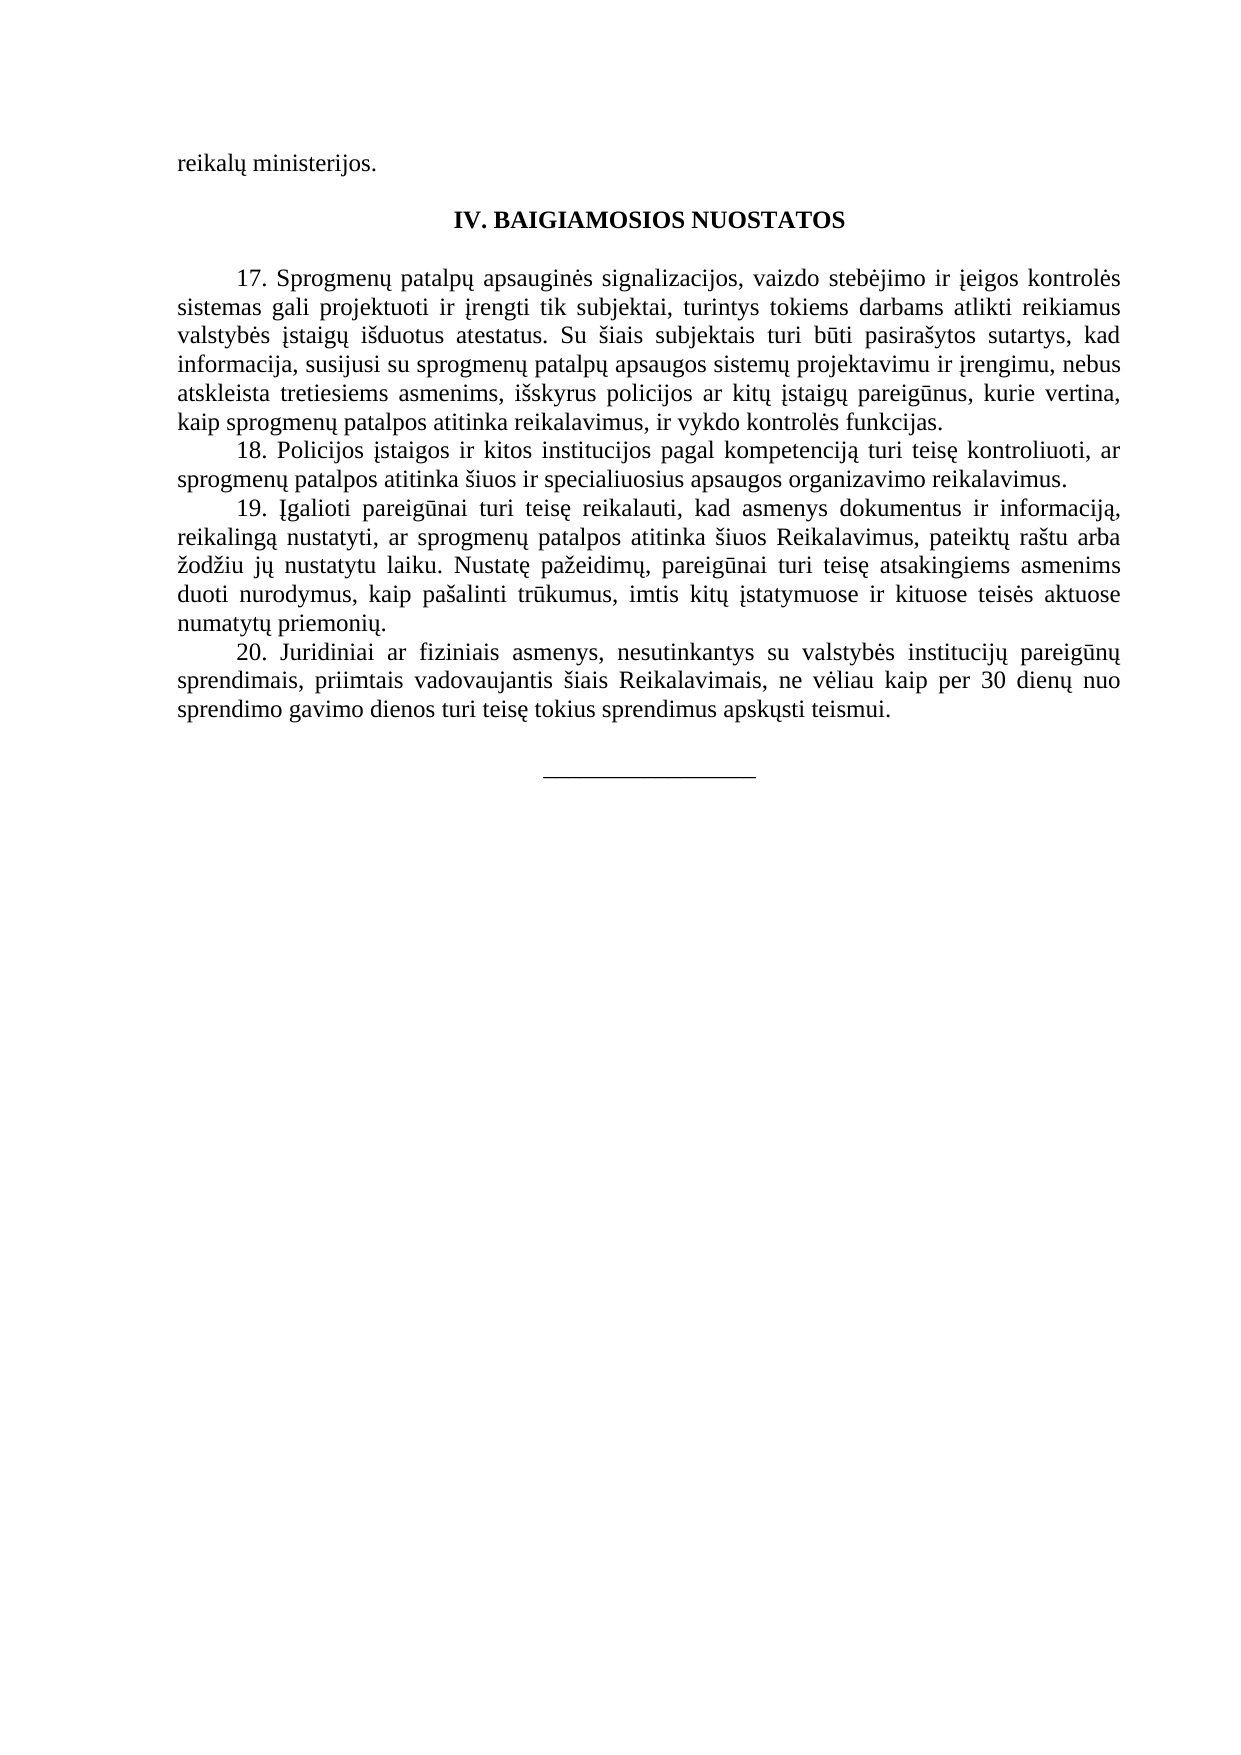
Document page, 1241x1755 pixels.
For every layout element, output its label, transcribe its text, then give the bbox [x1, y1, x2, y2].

text 18. Policijos įstaigos ir kitos institucijos pagal kompetenciją turi teisę kontroliuoti, ar sprogmenų patalpos atitinka šiuos ir specialiuosius apsaugos organizavimo reikalavimus. [177, 436, 1122, 493]
text iV. Baigiamosios nuostatos [177, 206, 1122, 234]
text 19. Įgalioti pareigūnai turi teisę reikalauti, kad asmenys dokumentus ir informaciją, reikalingą nustatyti, ar sprogmenų patalpos atitinka šiuos Reikalavimus, pateiktų raštu arba žodžiu jų nustatytu laiku. Nustatę pažeidimų, pareigūnai turi teisę atsakingiems asmenims duoti nurodymus, kaip pašalinti trūkumus, imtis kitų įstatymuose ir kituose teisės aktuose numatytų priemonių. [177, 493, 1122, 637]
text 20. Juridiniai ar fiziniais asmenys, nesutinkantys su valstybės institucijų pareigūnų sprendimais, priimtais vadovaujantis šiais Reikalavimais, ne vėliau kaip per 30 dienų nuo sprendimo gavimo dienos turi teisę tokius sprendimus apskųsti teismui. [177, 637, 1122, 723]
text 17. Sprogmenų patalpų apsauginės signalizacijos, vaizdo stebėjimo ir įeigos kontrolės sistemas gali projektuoti ir įrengti tik subjektai, turintys tokiems darbams atlikti reikiamus valstybės įstaigų išduotus atestatus. Su šiais subjektais turi būti pasirašytos sutartys, kad informacija, susijusi su sprogmenų patalpų apsaugos sistemų projektavimu ir įrengimu, nebus atskleista tretiesiems asmenims, išskyrus policijos ar kitų įstaigų pareigūnus, kurie vertina, kaip sprogmenų patalpos atitinka reikalavimus, ir vykdo kontrolės funkcijas. [177, 263, 1122, 436]
text reikalų ministerijos. [177, 148, 1122, 177]
text _________________ [177, 752, 1122, 781]
